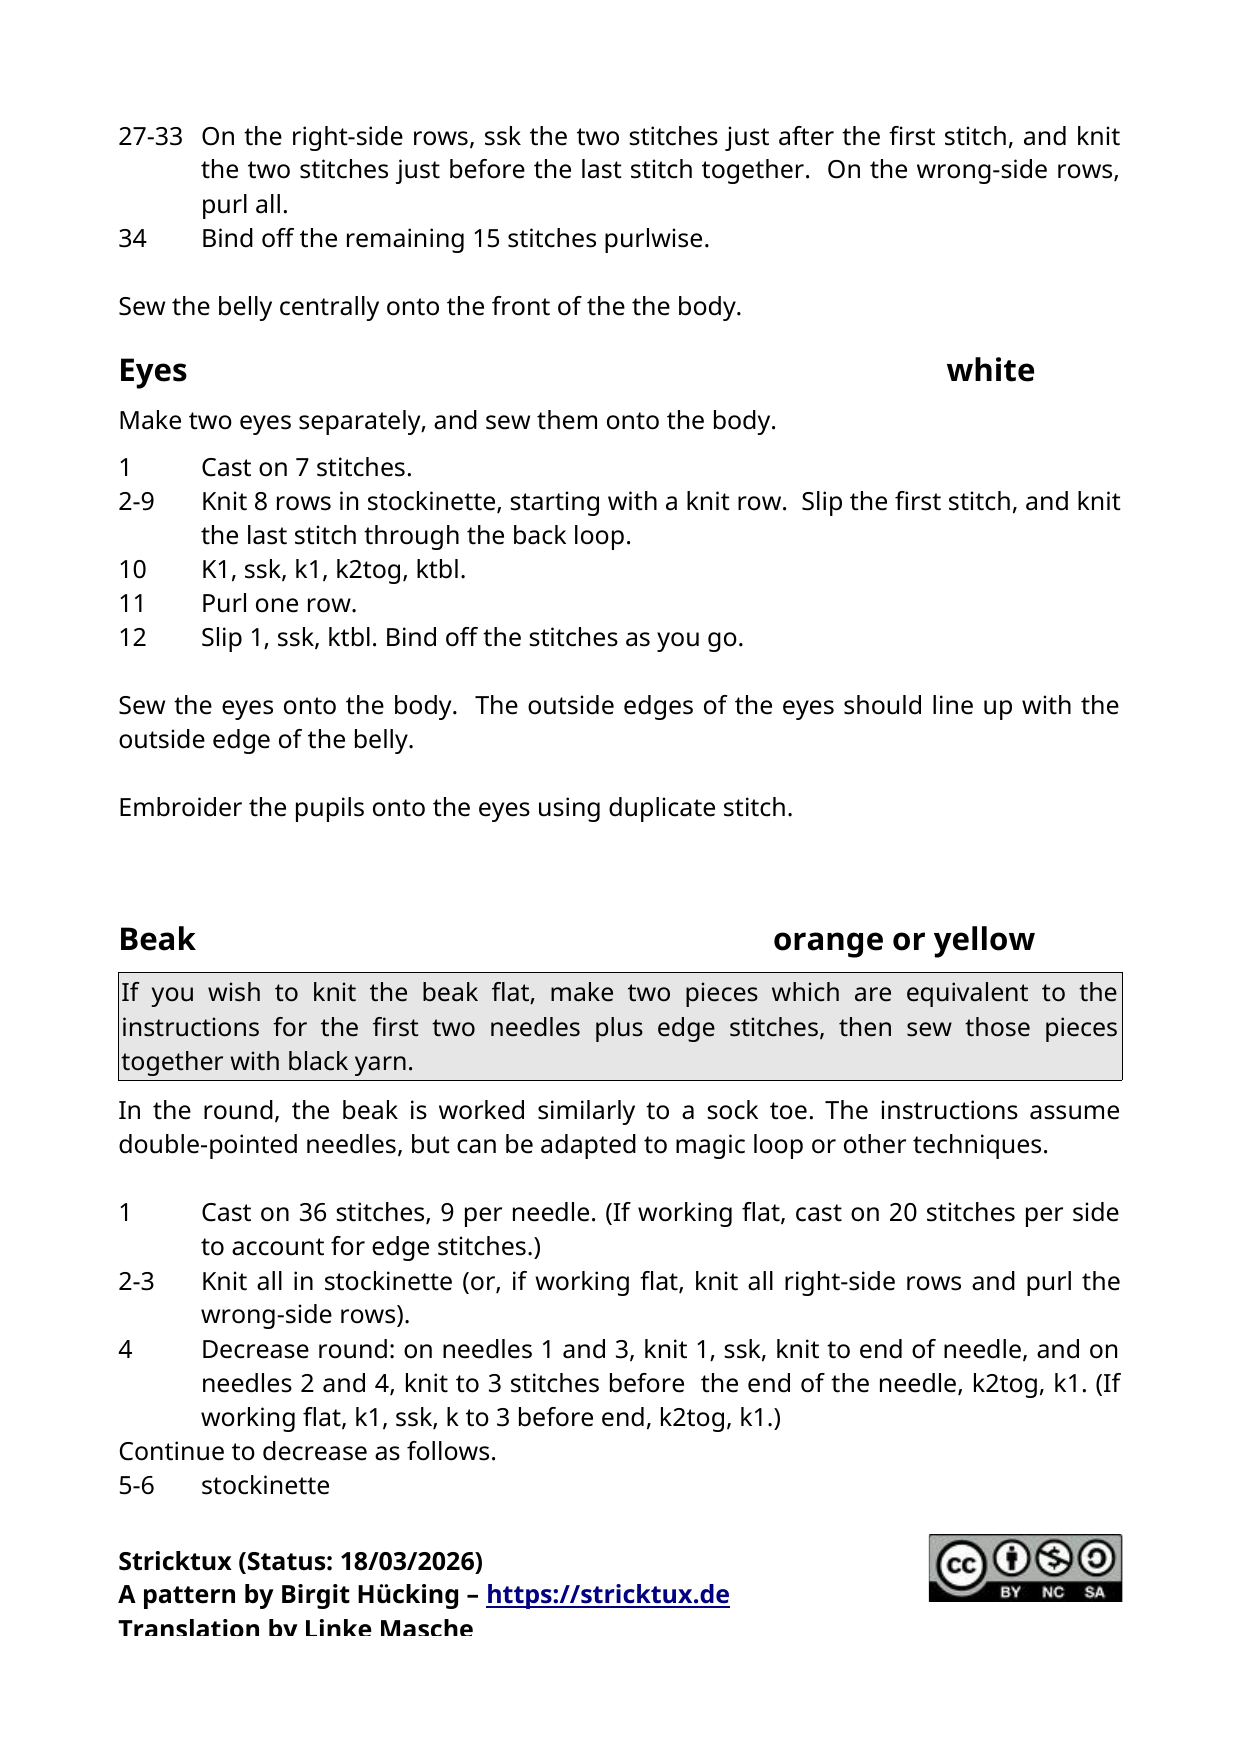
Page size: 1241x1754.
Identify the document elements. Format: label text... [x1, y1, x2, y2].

text 5-6 stockinette [118, 1467, 1122, 1502]
text Make two eyes separately, and sew them onto the body. [118, 403, 1122, 437]
text 10 K1, ssk, k1, k2tog, ktbl. [118, 551, 1122, 585]
subtitle Beak orange or yellow [118, 917, 1122, 959]
text 12 Slip 1, ssk, ktbl. Bind off the stitches as you go. [118, 619, 1122, 653]
text If you wish to knit the beak flat, make two pieces which are equivalent to the instructions for the first two needles plus edge stitches, then sew those pieces together with black yarn. [119, 973, 1122, 1080]
text 1 Cast on 36 stitches, 9 per needle. (If working flat, cast on 20 stitches per side to account for edge stitches.) [118, 1195, 1122, 1263]
text 4 Decrease round: on needles 1 and 3, knit 1, ssk, knit to end of needle, and on needles 2 and 4, knit to 3 stitches before the end of the needle, k2tog, k1. (If working flat, k1, ssk, k to 3 before end, k2tog, k1.) [118, 1331, 1122, 1433]
text 27-33 On the right-side rows, ssk the two stitches just after the first stitch, and knit the two stitches just before the last stitch together. On the wrong-side rows, purl all. [118, 118, 1122, 220]
text 34 Bind off the remaining 15 stitches purlwise. [118, 220, 1122, 254]
text Embroider the pupils onto the eyes using duplicate stitch. [118, 790, 1122, 824]
text Continue to decrease as follows. [118, 1433, 1122, 1467]
text Sew the eyes onto the body. The outside edges of the eyes should line up with the outside edge of the belly. [118, 688, 1122, 756]
subtitle Eyes white [118, 347, 1122, 390]
text 2-3 Knit all in stockinette (or, if working flat, knit all right-side rows and purl the wrong-side rows). [118, 1263, 1122, 1331]
text 1 Cast on 7 stitches. [118, 449, 1122, 483]
text 11 Purl one row. [118, 585, 1122, 619]
text 2-9 Knit 8 rows in stockinette, starting with a knit row. Slip the first stitch, and knit the last stitch through the back loop. [118, 483, 1122, 551]
text In the round, the beak is worked similarly to a sock toe. The instructions assume double-pointed needles, but can be adapted to magic loop or other techniques. [118, 1093, 1122, 1161]
picture [928, 1534, 1123, 1602]
text Sew the belly centrally onto the front of the the body. [118, 288, 1122, 322]
